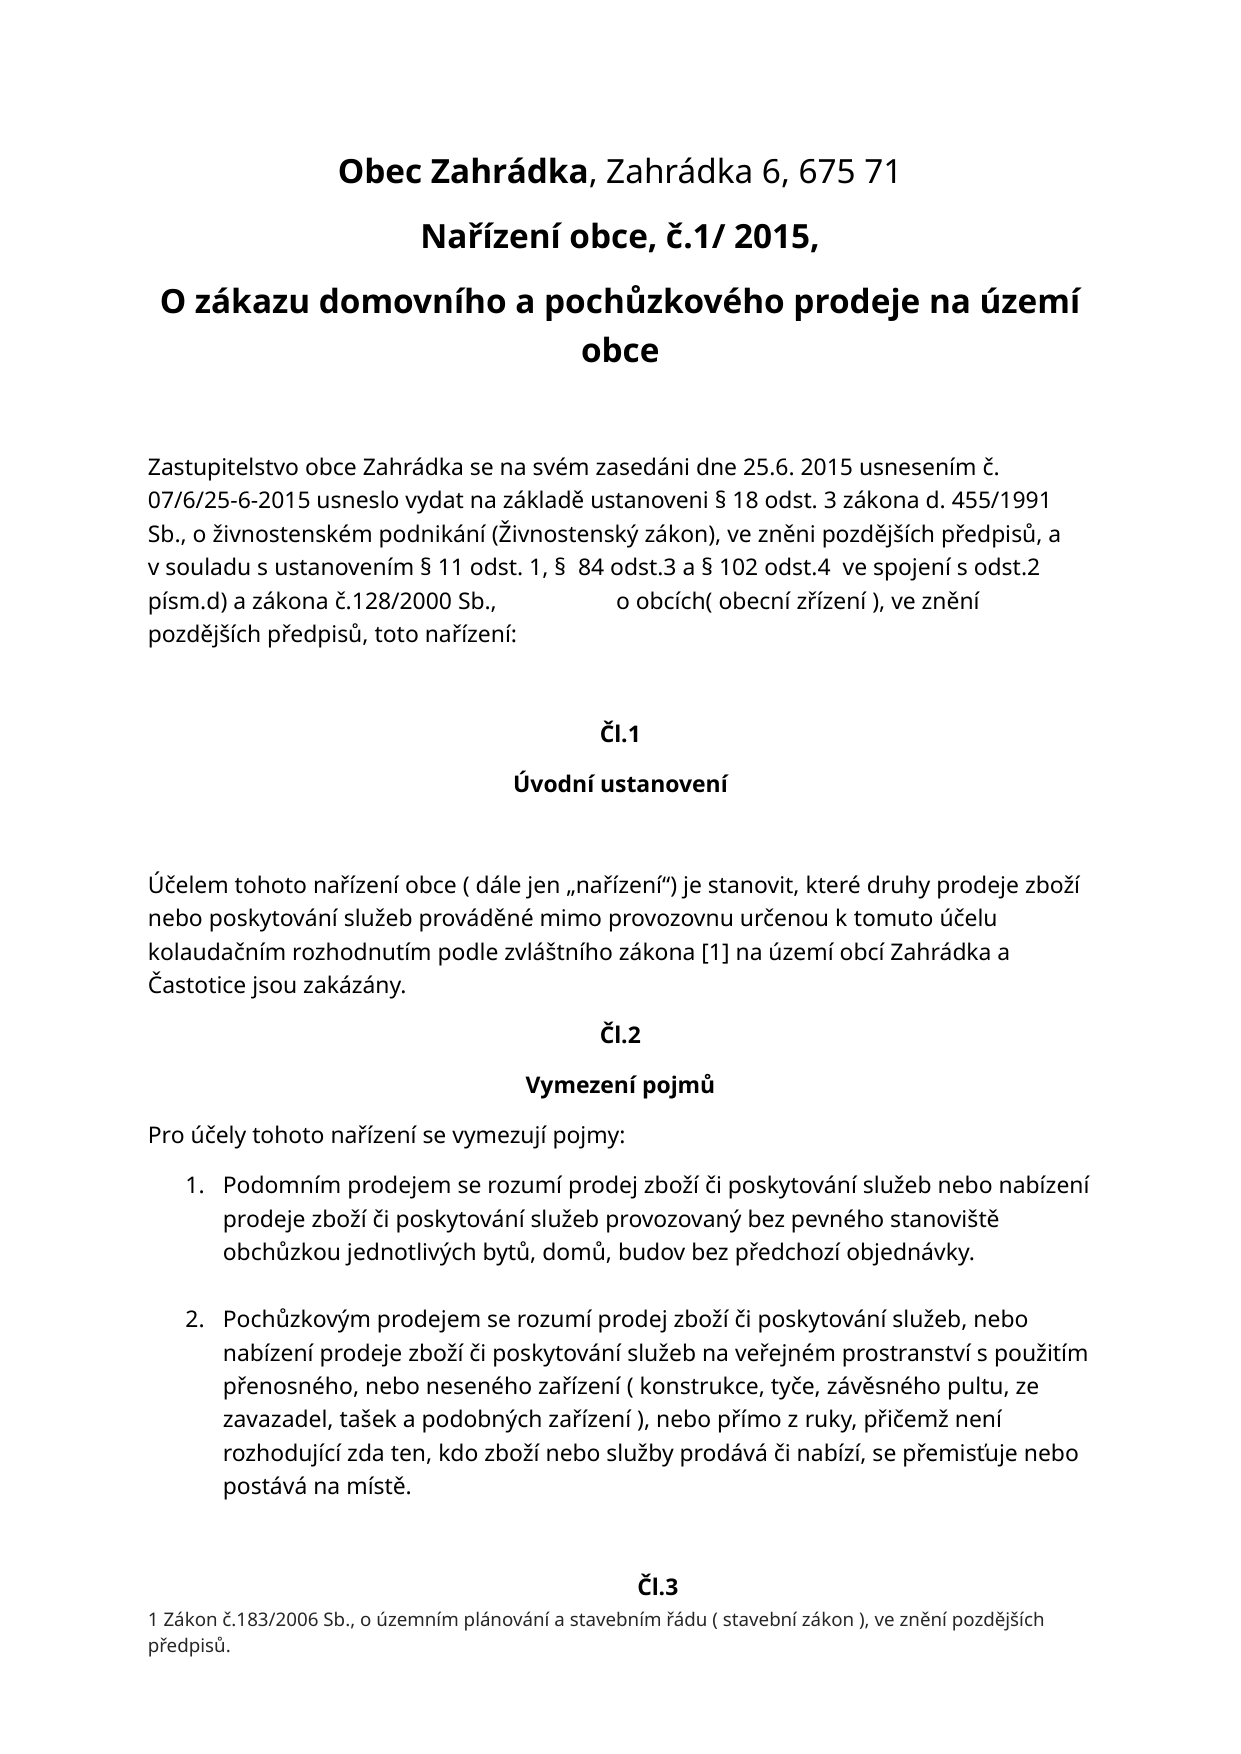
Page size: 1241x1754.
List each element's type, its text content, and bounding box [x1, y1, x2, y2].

text Nařízení obce, č.1/ 2015, [148, 213, 1093, 258]
text O zákazu domovního a pochůzkového prodeje na území obce [148, 278, 1093, 372]
list Podomním prodejem se rozumí prodej zboží či poskytování služeb nebo nabízení prodeje zboží či poskytování služeb provozovaný bez pevného stanoviště obchůzkou jednotlivých bytů, domů, budov bez předchozí objednávky. [185, 1169, 1093, 1267]
list Pochůzkovým prodejem se rozumí prodej zboží či poskytování služeb, nebo nabízení prodeje zboží či poskytování služeb na veřejném prostranství s použitím přenosného, nebo neseného zařízení ( konstrukce, tyče, závěsného pultu, ze zavazadel, tašek a podobných zařízení ), nebo přímo z ruky, přičemž není rozhodující zda ten, kdo zboží nebo služby prodává či nabízí, se přemisťuje nebo postává na místě. [185, 1303, 1093, 1501]
text Úvodní ustanovení [148, 768, 1093, 799]
text Čl.1 [148, 718, 1093, 749]
text Obec Zahrádka, Zahrádka 6, 675 71 [148, 148, 1093, 193]
text Vymezení pojmů [148, 1069, 1093, 1100]
text Čl.2 [148, 1019, 1093, 1050]
text Účelem tohoto nařízení obce ( dále jen „nařízení“) je stanovit, které druhy prodeje zboží nebo poskytování služeb prováděné mimo provozovnu určenou k tomuto účelu kolaudačním rozhodnutím podle zvláštního zákona [1] na území obcí Zahrádka a Častotice jsou zakázány. [148, 868, 1093, 1000]
text Čl.3 [223, 1571, 1093, 1602]
text Zastupitelstvo obce Zahrádka se na svém zasedáni dne 25.6. 2015 usnesením č. 07/6/25-6-2015 usneslo vydat na základě ustanoveni § 18 odst. 3 zákona d. 455/1991 Sb., o živnostenském podnikání (Živnostenský zákon), ve zněni pozdějších předpisů, a v souladu s ustanovením § 11 odst. 1, § 84 odst.3 a § 102 odst.4 ve spojení s odst.2 písm.d) a zákona č.128/2000 Sb., o obcích( obecní zřízení ), ve znění pozdějších předpisů, toto nařízení: [148, 451, 1093, 649]
text Pro účely tohoto nařízení se vymezují pojmy: [148, 1119, 1093, 1150]
